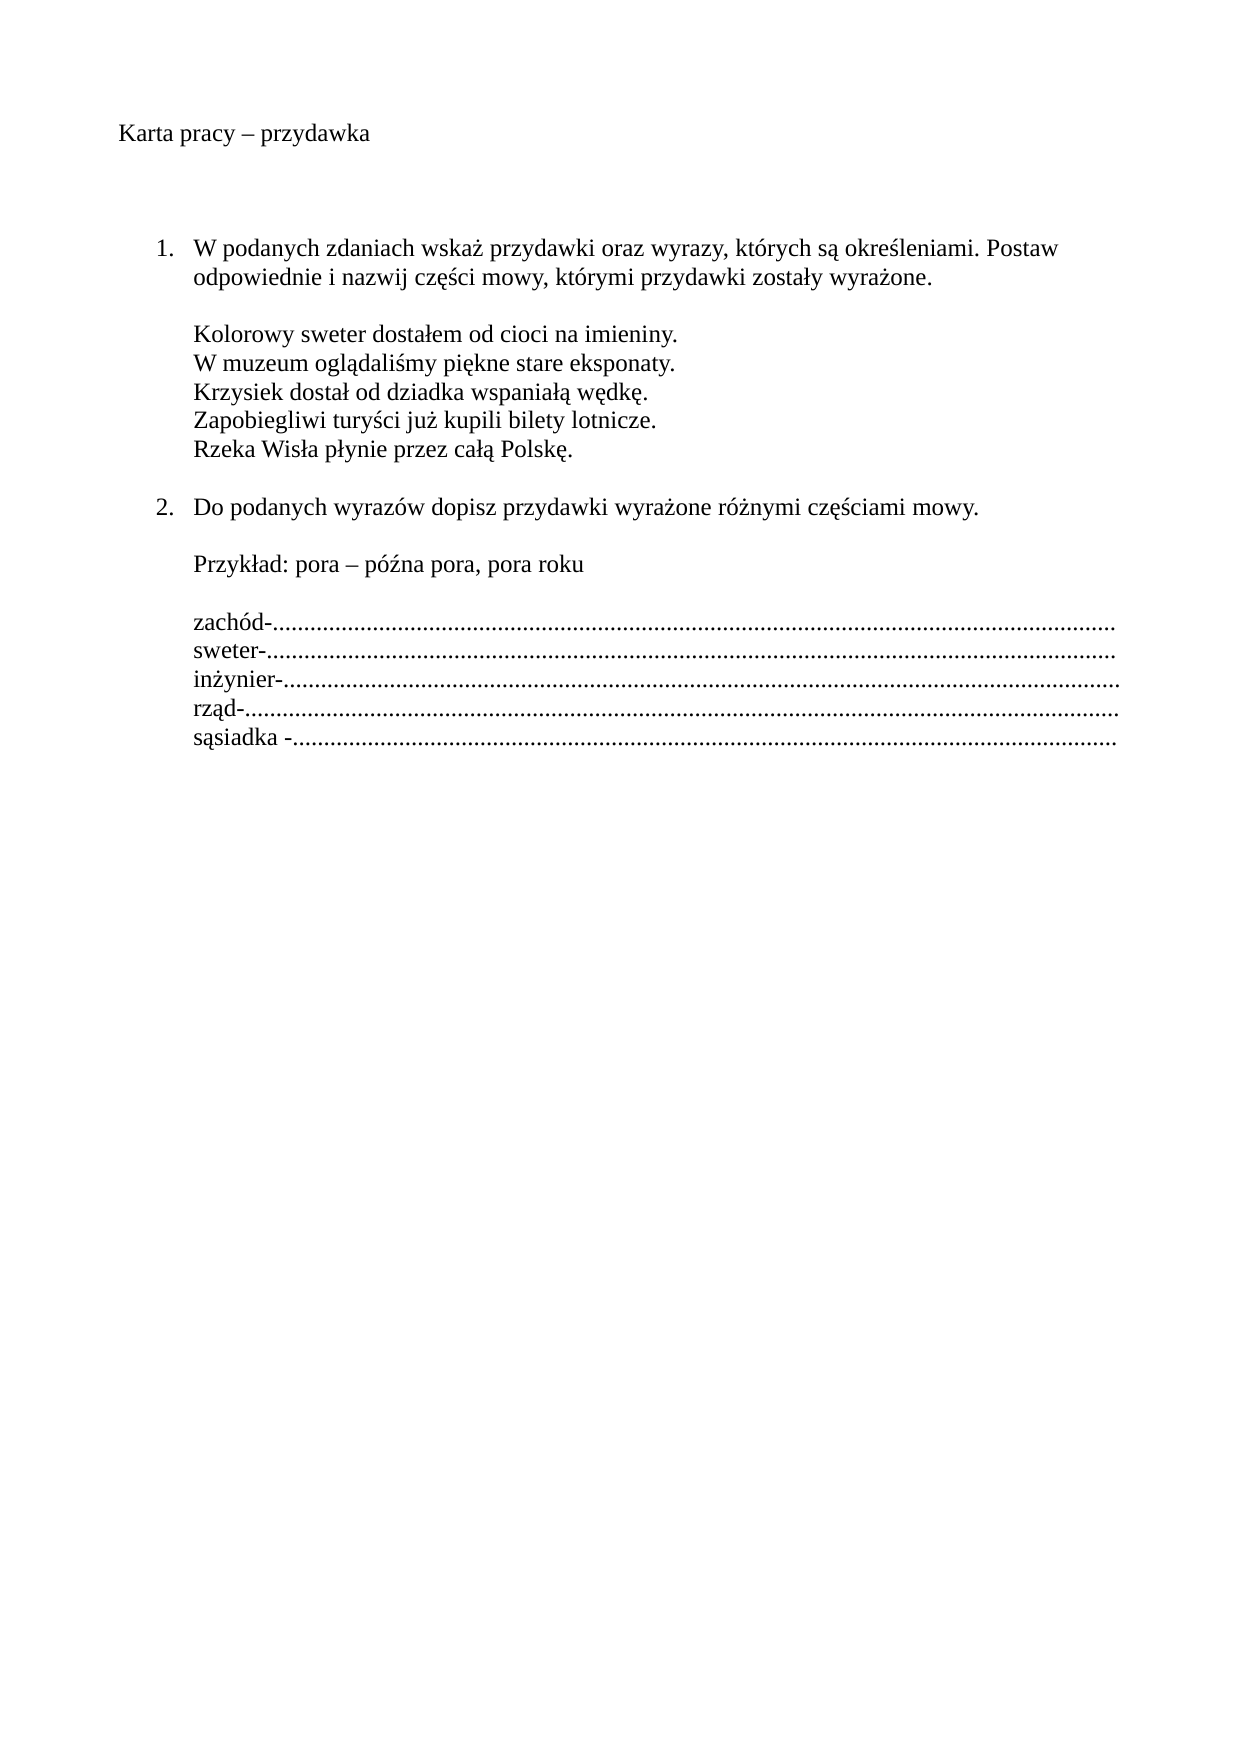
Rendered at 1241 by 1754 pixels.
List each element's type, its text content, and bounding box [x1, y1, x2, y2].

list Krzysiek dostał od dziadka wspaniałą wędkę. [156, 377, 1122, 406]
list rząd-............................................................................................................................................ [156, 693, 1122, 722]
list Rzeka Wisła płynie przez całą Polskę. [156, 434, 1122, 463]
list Zapobiegliwi turyści już kupili bilety lotnicze. [156, 406, 1122, 434]
list sąsiadka -.................................................................................................................................... [156, 722, 1122, 751]
list Przykład: pora – późna pora, pora roku [156, 549, 1122, 578]
list W muzeum oglądaliśmy piękne stare eksponaty. [156, 348, 1122, 377]
list sweter-........................................................................................................................................ [156, 636, 1122, 664]
list Kolorowy sweter dostałem od cioci na imieniny. [156, 319, 1122, 348]
text Karta pracy – przydawka [118, 118, 1122, 147]
list Do podanych wyrazów dopisz przydawki wyrażone różnymi częściami mowy. [156, 492, 1122, 521]
list W podanych zdaniach wskaż przydawki oraz wyrazy, których są określeniami. Postaw odpowiednie i nazwij części mowy, którymi przydawki zostały wyrażone. [156, 233, 1122, 291]
list inżynier-...................................................................................................................................... [156, 664, 1122, 693]
list zachód-....................................................................................................................................... [156, 607, 1122, 636]
